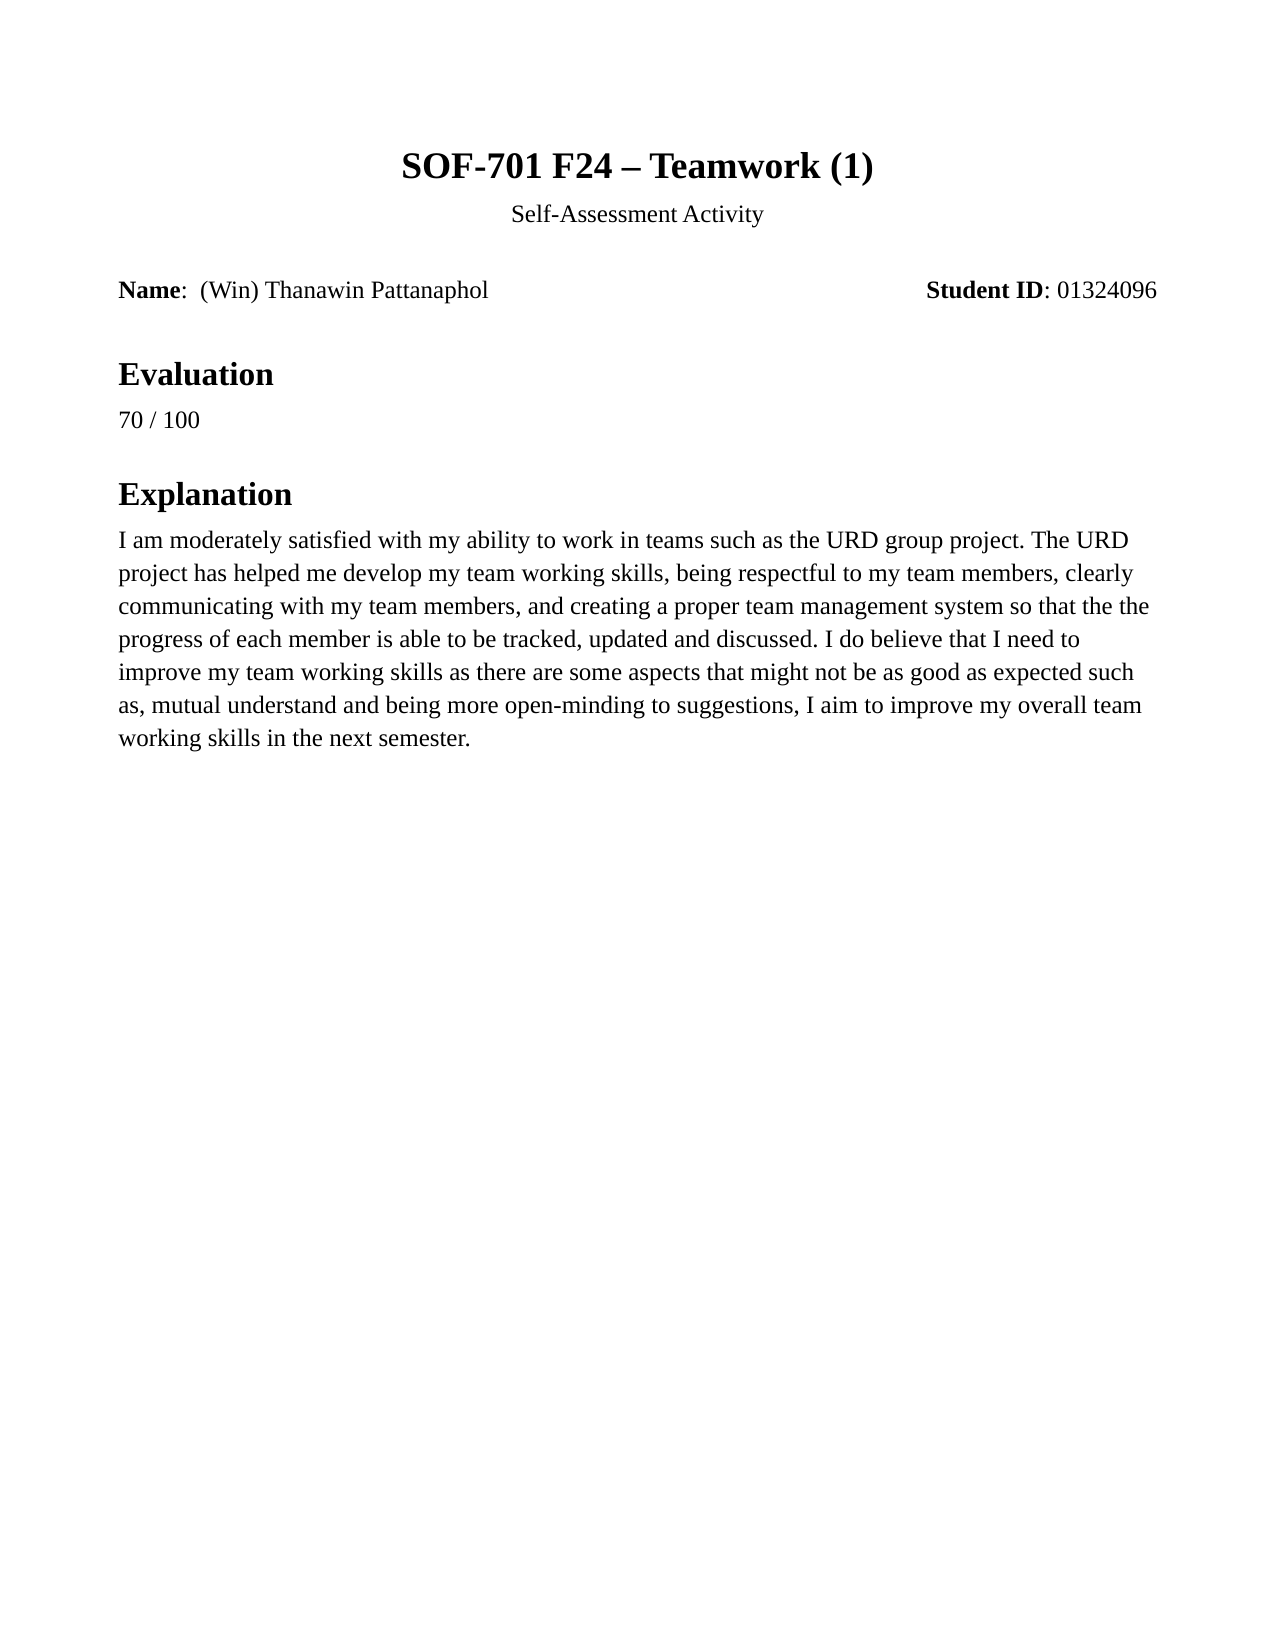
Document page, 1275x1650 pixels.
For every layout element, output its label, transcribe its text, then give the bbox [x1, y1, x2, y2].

text I am moderately satisfied with my ability to work in teams such as the URD group project. The URD project has helped me develop my team working skills, being respectful to my team members, clearly communicating with my team members, and creating a proper team management system so that the the progress of each member is able to be tracked, updated and discussed. I do believe that I need to improve my team working skills as there are some aspects that might not be as good as expected such as, mutual understand and being more open-minding to suggestions, I aim to improve my overall team working skills in the next semester. [118, 525, 1157, 752]
subtitle Explanation [118, 474, 1157, 512]
subtitle Evaluation [118, 355, 1157, 393]
text 70 / 100 [118, 406, 1157, 434]
